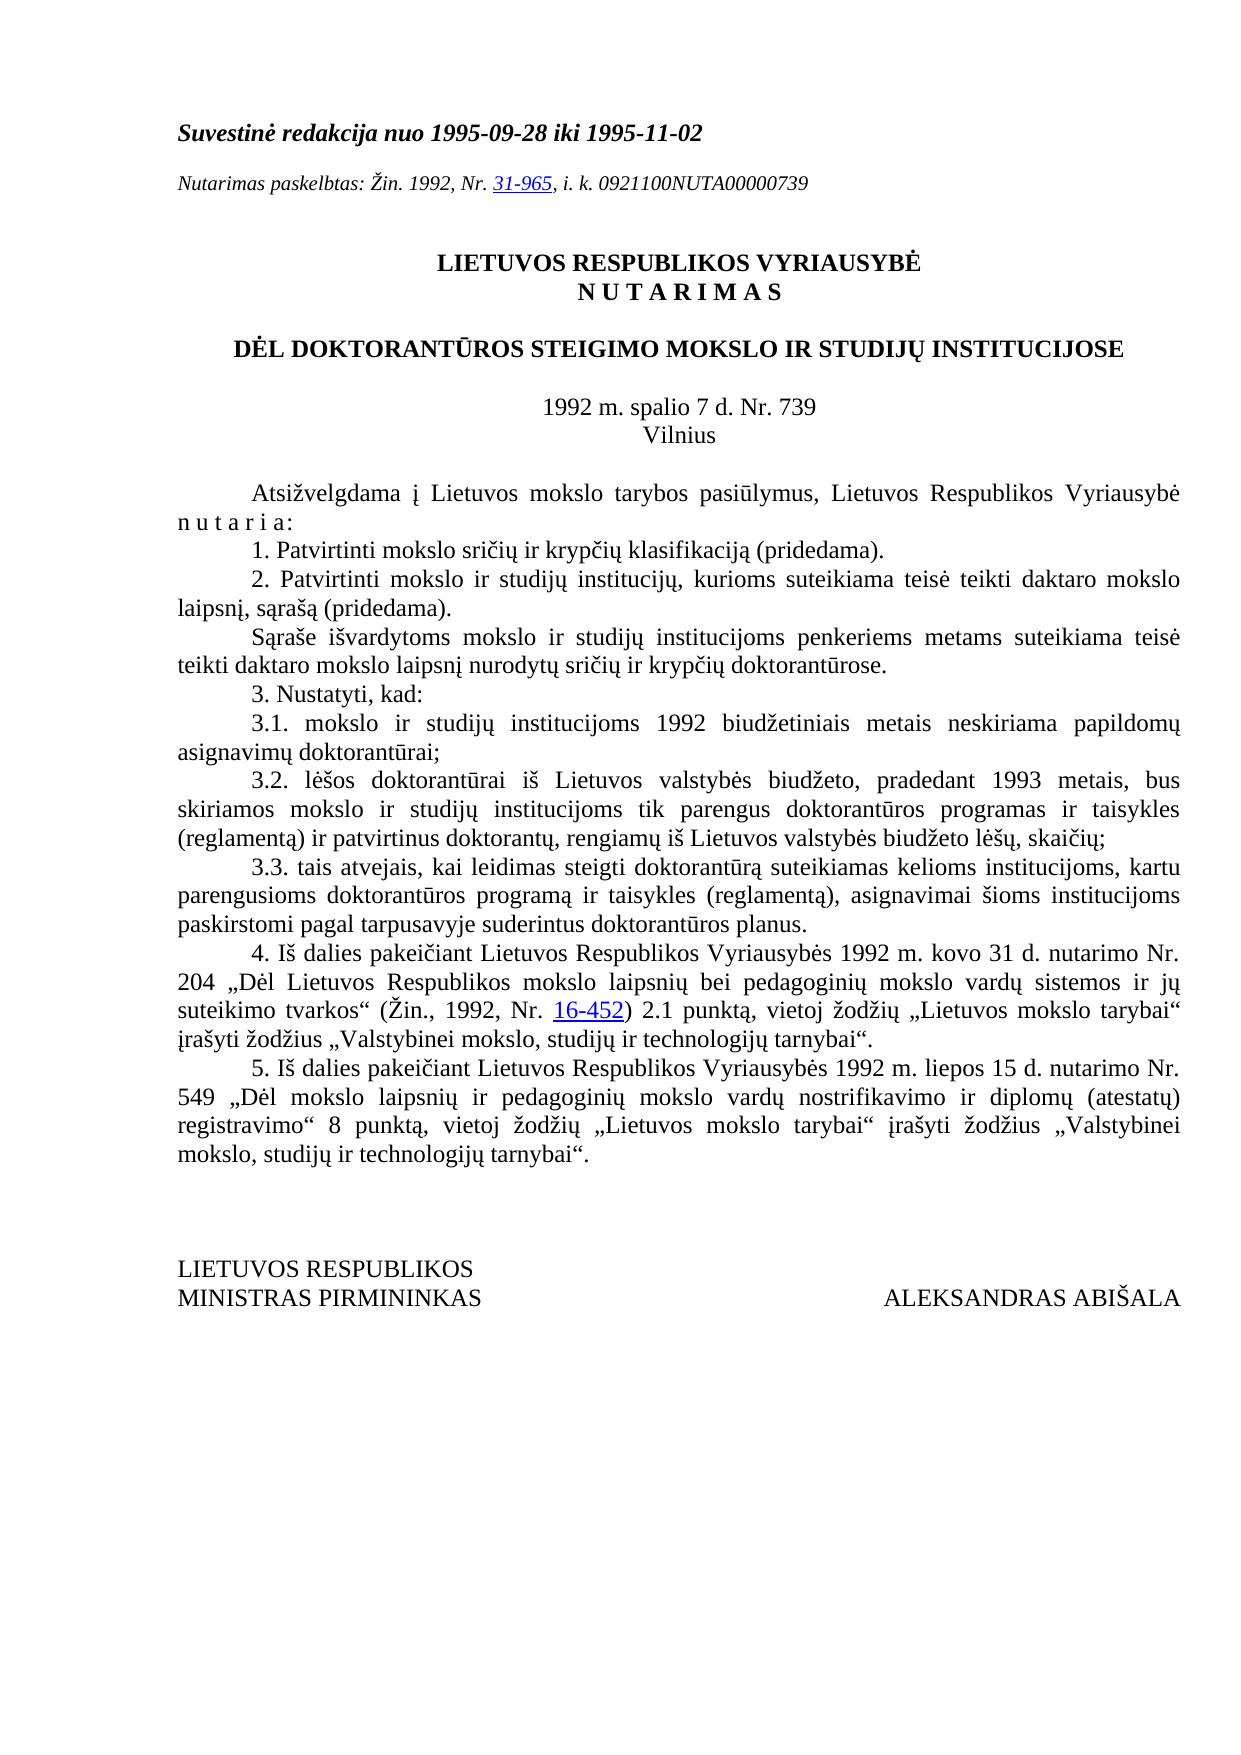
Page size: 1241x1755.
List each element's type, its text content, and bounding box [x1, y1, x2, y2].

text 3.2. lėšos doktorantūrai iš Lietuvos valstybės biudžeto, pradedant 1993 metais, bus skiriamos mokslo ir studijų institucijoms tik parengus doktorantūros programas ir taisykles (reglamentą) ir patvirtinus doktorantų, rengiamų iš Lietuvos valstybės biudžeto lėšų, skaičių; [177, 765, 1181, 852]
text 4. Iš dalies pakeičiant Lietuvos Respublikos Vyriausybės 1992 m. kovo 31 d. nutarimo Nr. 204 „Dėl Lietuvos Respublikos mokslo laipsnių bei pedagoginių mokslo vardų sistemos ir jų suteikimo tvarkos“ (Žin., 1992, Nr. 16-452) 2.1 punktą, vietoj žodžių „Lietuvos mokslo tarybai“ įrašyti žodžius „Valstybinei mokslo, studijų ir technologijų tarnybai“. [177, 938, 1181, 1053]
text MINISTRAS PIRMININKAS ALEKSANDRAS ABIŠALA [177, 1283, 1181, 1312]
text 5. Iš dalies pakeičiant Lietuvos Respublikos Vyriausybės 1992 m. liepos 15 d. nutarimo Nr. 549 „Dėl mokslo laipsnių ir pedagoginių mokslo vardų nostrifikavimo ir diplomų (atestatų) registravimo“ 8 punktą, vietoj žodžių „Lietuvos mokslo tarybai“ įrašyti žodžius „Valstybinei mokslo, studijų ir technologijų tarnybai“. [177, 1053, 1181, 1168]
text Suvestinė redakcija nuo 1995-09-28 iki 1995-11-02 [177, 118, 1181, 147]
text 2. Patvirtinti mokslo ir studijų institucijų, kurioms suteikiama teisė teikti daktaro mokslo laipsnį, sąrašą (pridedama). [177, 564, 1181, 622]
text Sąraše išvardytoms mokslo ir studijų institucijoms penkeriems metams suteikiama teisė teikti daktaro mokslo laipsnį nurodytų sričių ir krypčių doktorantūrose. [177, 622, 1181, 679]
text Atsižvelgdama į Lietuvos mokslo tarybos pasiūlymus, Lietuvos Respublikos Vyriausybė nutaria: [177, 478, 1181, 535]
text 1. Patvirtinti mokslo sričių ir krypčių klasifikaciją (pridedama). [177, 535, 1181, 564]
text LIETUVOS RESPUBLIKOS VYRIAUSYBĖ [177, 248, 1181, 277]
text DĖL DOKTORANTŪROS STEIGIMO MOKSLO IR STUDIJŲ INSTITUCIJOSE [177, 334, 1181, 363]
text 3. Nustatyti, kad: [177, 679, 1181, 708]
text 3.3. tais atvejais, kai leidimas steigti doktorantūrą suteikiamas kelioms institucijoms, kartu parengusioms doktorantūros programą ir taisykles (reglamentą), asignavimai šioms institucijoms paskirstomi pagal tarpusavyje suderintus doktorantūros planus. [177, 852, 1181, 938]
text 1992 m. spalio 7 d. Nr. 739 [177, 392, 1181, 420]
text Nutarimas paskelbtas: Žin. 1992, Nr. 31-965, i. k. 0921100NUTA00000739 [177, 171, 1181, 195]
text LIETUVOS RESPUBLIKOS [177, 1254, 1181, 1283]
text N U T A R I M A S [177, 277, 1181, 305]
text 3.1. mokslo ir studijų institucijoms 1992 biudžetiniais metais neskiriama papildomų asignavimų doktorantūrai; [177, 708, 1181, 765]
text Vilnius [177, 420, 1181, 449]
